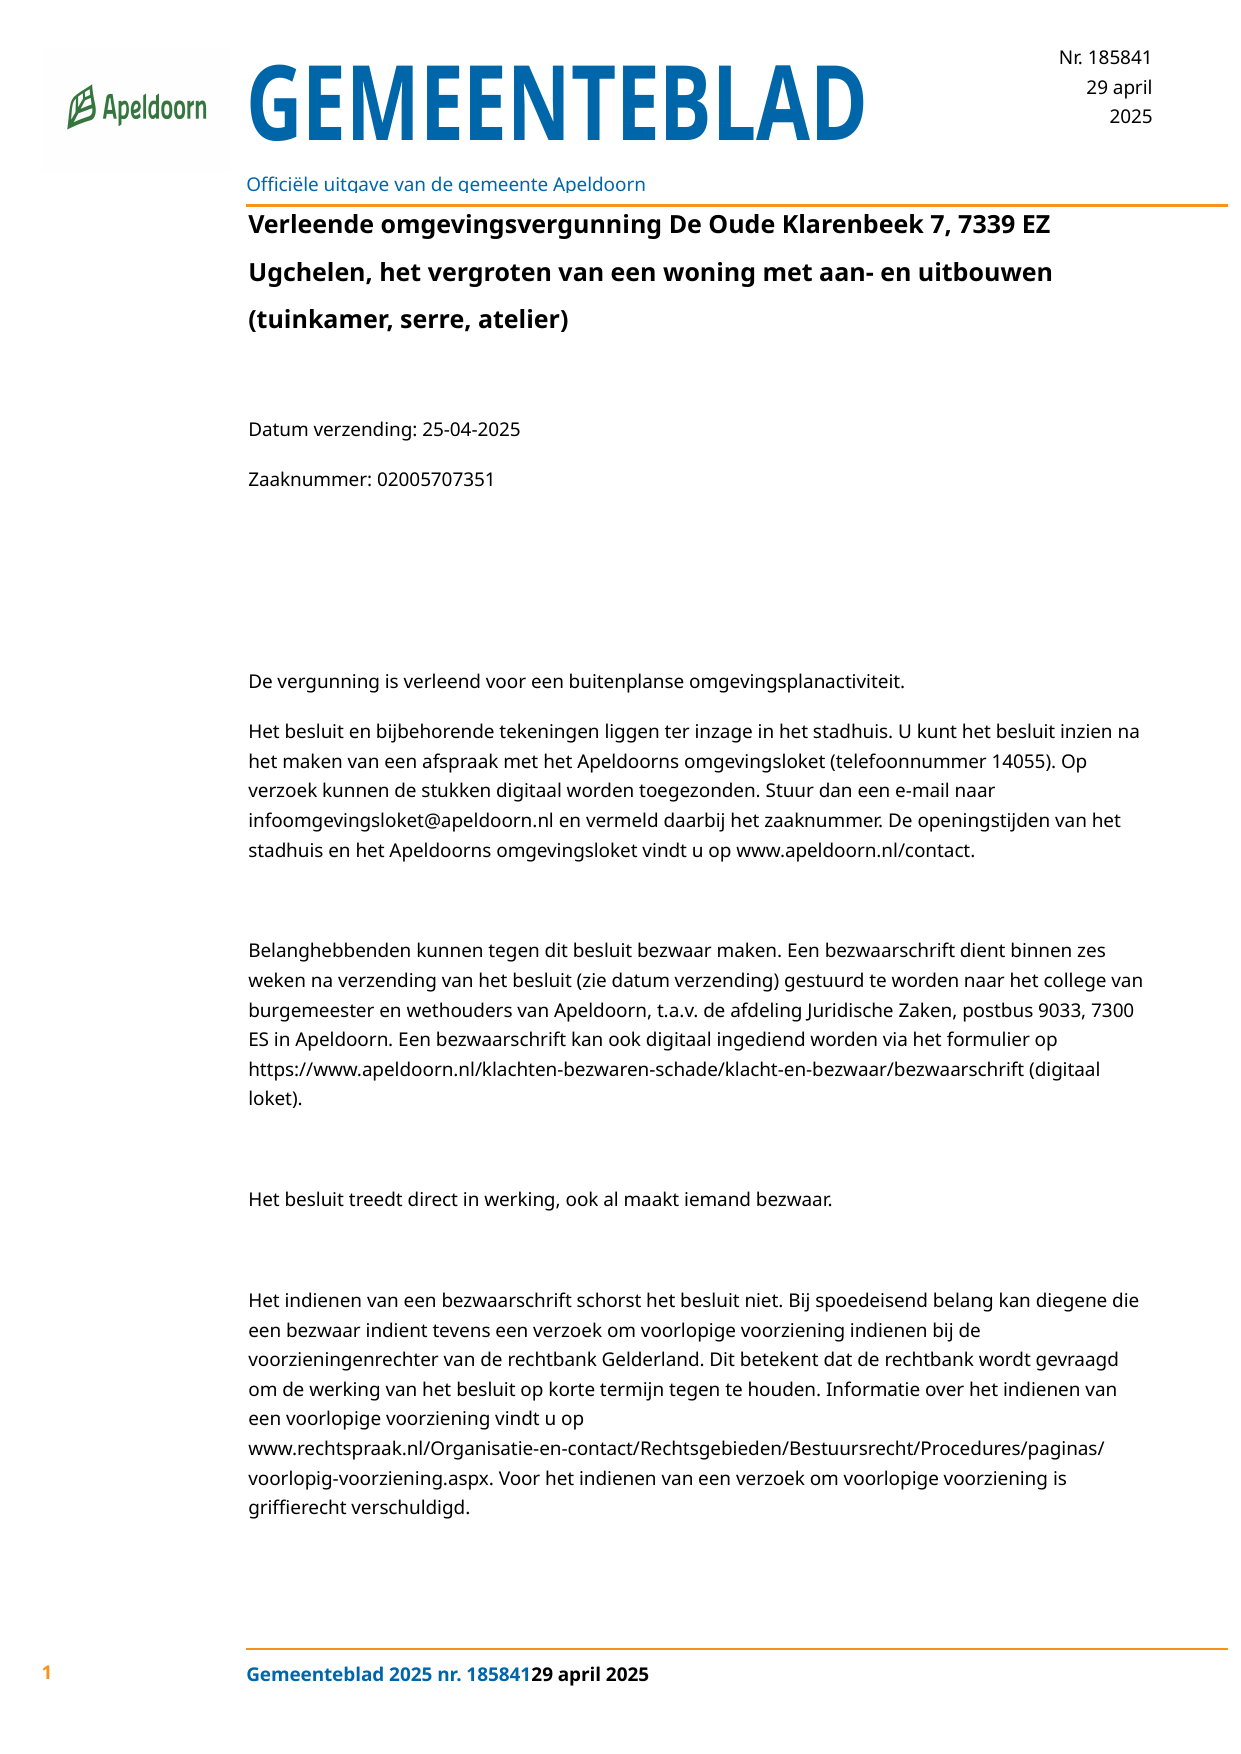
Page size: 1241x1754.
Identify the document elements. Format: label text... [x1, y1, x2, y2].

text Verleende omgevingsvergunning De Oude Klarenbeek 7, 7339 EZ Ugchelen, het vergroten van een woning met aan- en uitbouwen (tuinkamer, serre, atelier) [248, 207, 1152, 336]
text Het indienen van een bezwaarschrift schorst het besluit niet. Bij spoedeisend belang kan diegene die een bezwaar indient tevens een verzoek om voorlopige voorziening indienen bij de voorzieningenrechter van de rechtbank Gelderland. Dit betekent dat de rechtbank wordt gevraagd om de werking van het besluit op korte termijn tegen te houden. Informatie over het indienen van een voorlopige voorziening vindt u op www.rechtspraak.nl/Organisatie-en-contact/Rechtsgebieden/Bestuursrecht/Procedures/paginas/voorlopig-voorziening.aspx. Voor het indienen van een verzoek om voorlopige voorziening is griffierecht verschuldigd. [248, 1287, 1152, 1520]
picture [41, 47, 231, 172]
text Zaaknummer: 02005707351 [248, 466, 1152, 492]
text De vergunning is verleend voor een buitenplanse omgevingsplanactiviteit. [248, 668, 1152, 694]
text Belanghebbenden kunnen tegen dit besluit bezwaar maken. Een bezwaarschrift dient binnen zes weken na verzending van het besluit (zie datum verzending) gestuurd te worden naar het college van burgemeester en wethouders van Apeldoorn, t.a.v. de afdeling Juridische Zaken, postbus 9033, 7300 ES in Apeldoorn. Een bezwaarschrift kan ook digitaal ingediend worden via het formulier op https://www.apeldoorn.nl/klachten-bezwaren-schade/klacht-en-bezwaar/bezwaarschrift (digitaal loket). [248, 938, 1152, 1111]
text Het besluit en bijbehorende tekeningen liggen ter inzage in het stadhuis. U kunt het besluit inzien na het maken van een afspraak met het Apeldoorns omgevingsloket (telefoonnummer 14055). Op verzoek kunnen de stukken digitaal worden toegezonden. Stuur dan een e-mail naar infoomgevingsloket@apeldoorn.nl en vermeld daarbij het zaaknummer. De openingstijden van het stadhuis en het Apeldoorns omgevingsloket vindt u op www.apeldoorn.nl/contact. [248, 718, 1152, 862]
text Het besluit treedt direct in werking, ook al maakt iemand bezwaar. [248, 1186, 1152, 1212]
text Datum verzending: 25-04-2025 [248, 416, 1152, 442]
